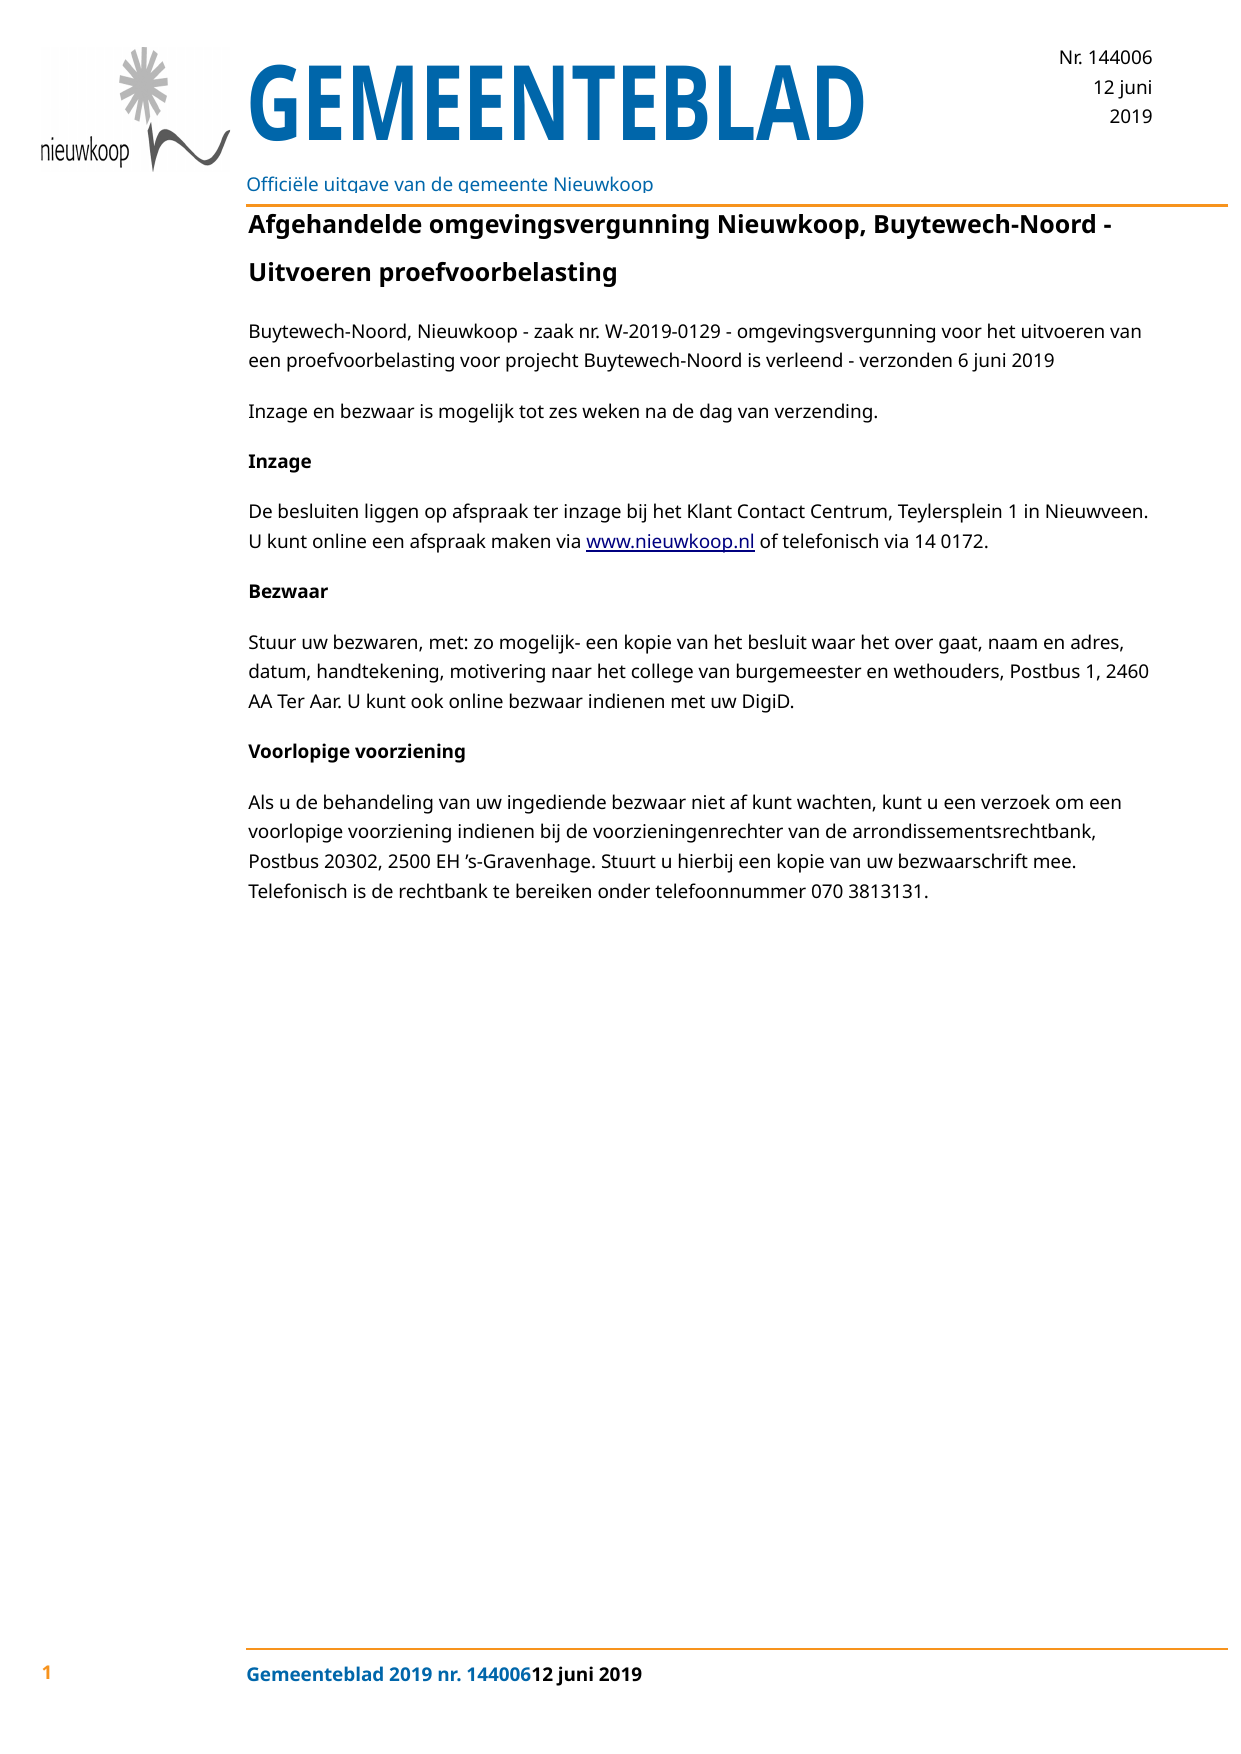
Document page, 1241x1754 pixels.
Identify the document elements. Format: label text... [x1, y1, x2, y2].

text Als u de behandeling van uw ingediende bezwaar niet af kunt wachten, kunt u een verzoek om een voorlopige voorziening indienen bij de voorzieningenrechter van de arrondissementsrechtbank, Postbus 20302, 2500 EH ’s-Gravenhage. Stuurt u hierbij een kopie van uw bezwaarschrift mee. Telefonisch is de rechtbank te bereiken onder telefoonnummer 070 3813131. [248, 789, 1152, 904]
text Buytewech-Noord, Nieuwkoop - zaak nr. W-2019-0129 - omgevingsvergunning voor het uitvoeren van een proefvoorbelasting voor projecht Buytewech-Noord is verleend - verzonden 6 juni 2019 [248, 318, 1152, 373]
picture [41, 47, 231, 172]
text Voorlopige voorziening [248, 739, 1152, 764]
text Stuur uw bezwaren, met: zo mogelijk- een kopie van het besluit waar het over gaat, naam en adres, datum, handtekening, motivering naar het college van burgemeester en wethouders, Postbus 1, 2460 AA Ter Aar. U kunt ook online bezwaar indienen met uw DigiD. [248, 629, 1152, 714]
text De besluiten liggen op afspraak ter inzage bij het Klant Contact Centrum, Teylersplein 1 in Nieuwveen. U kunt online een afspraak maken via www.nieuwkoop.nl of telefonisch via 14 0172. [248, 499, 1152, 554]
text Bezwaar [248, 579, 1152, 604]
text Inzage [248, 448, 1152, 474]
text Afgehandelde omgevingsvergunning Nieuwkoop, Buytewech-Noord - Uitvoeren proefvoorbelasting [248, 207, 1152, 288]
text Inzage en bezwaar is mogelijk tot zes weken na de dag van verzending. [248, 398, 1152, 424]
